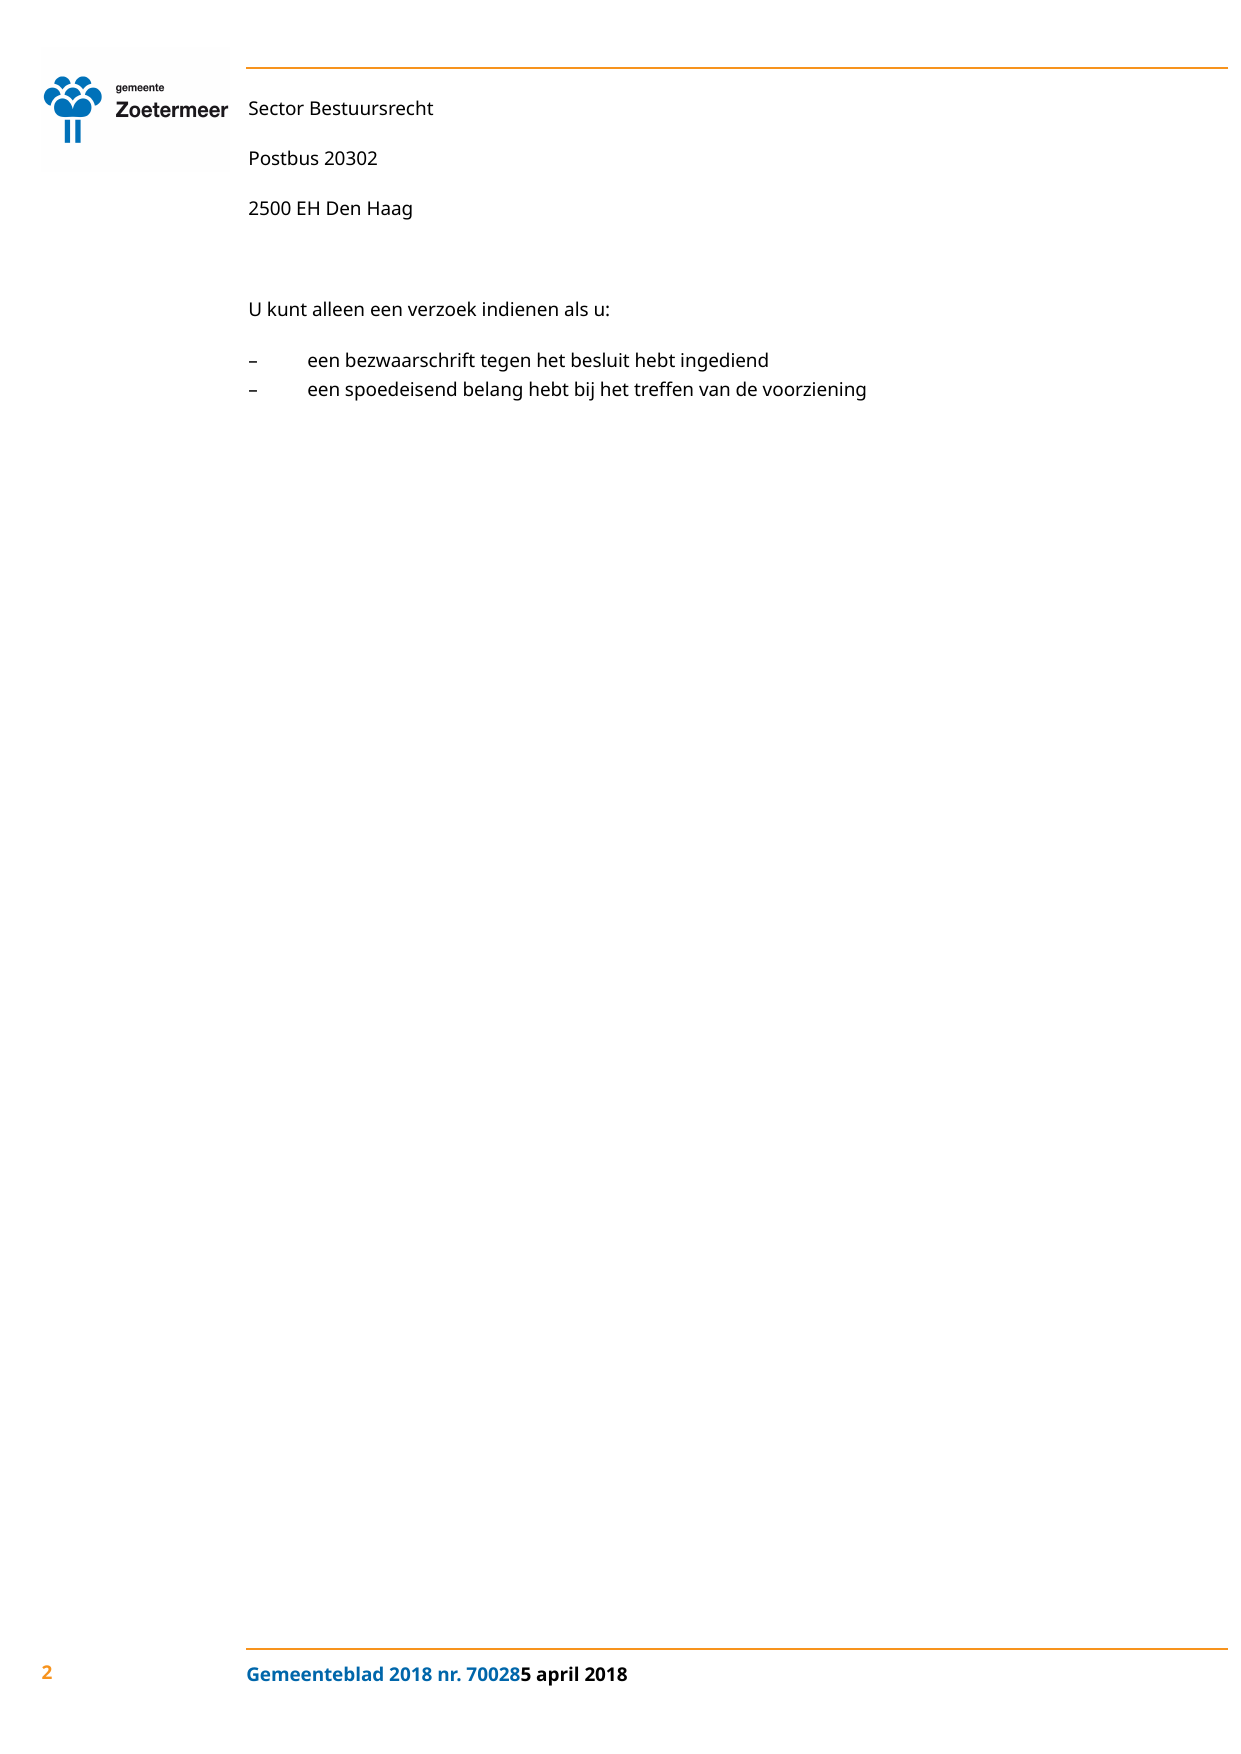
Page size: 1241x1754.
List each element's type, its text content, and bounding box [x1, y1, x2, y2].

text 2500 EH Den Haag [248, 196, 1152, 221]
list een bezwaarschrift tegen het besluit hebt ingediend [248, 347, 1152, 373]
list een spoedeisend belang hebt bij het treffen van de voorziening [248, 376, 1152, 402]
text Postbus 20302 [248, 145, 1152, 171]
picture [41, 47, 231, 172]
text Sector Bestuursrecht [248, 95, 1152, 121]
text U kunt alleen een verzoek indienen als u: [248, 296, 1152, 322]
